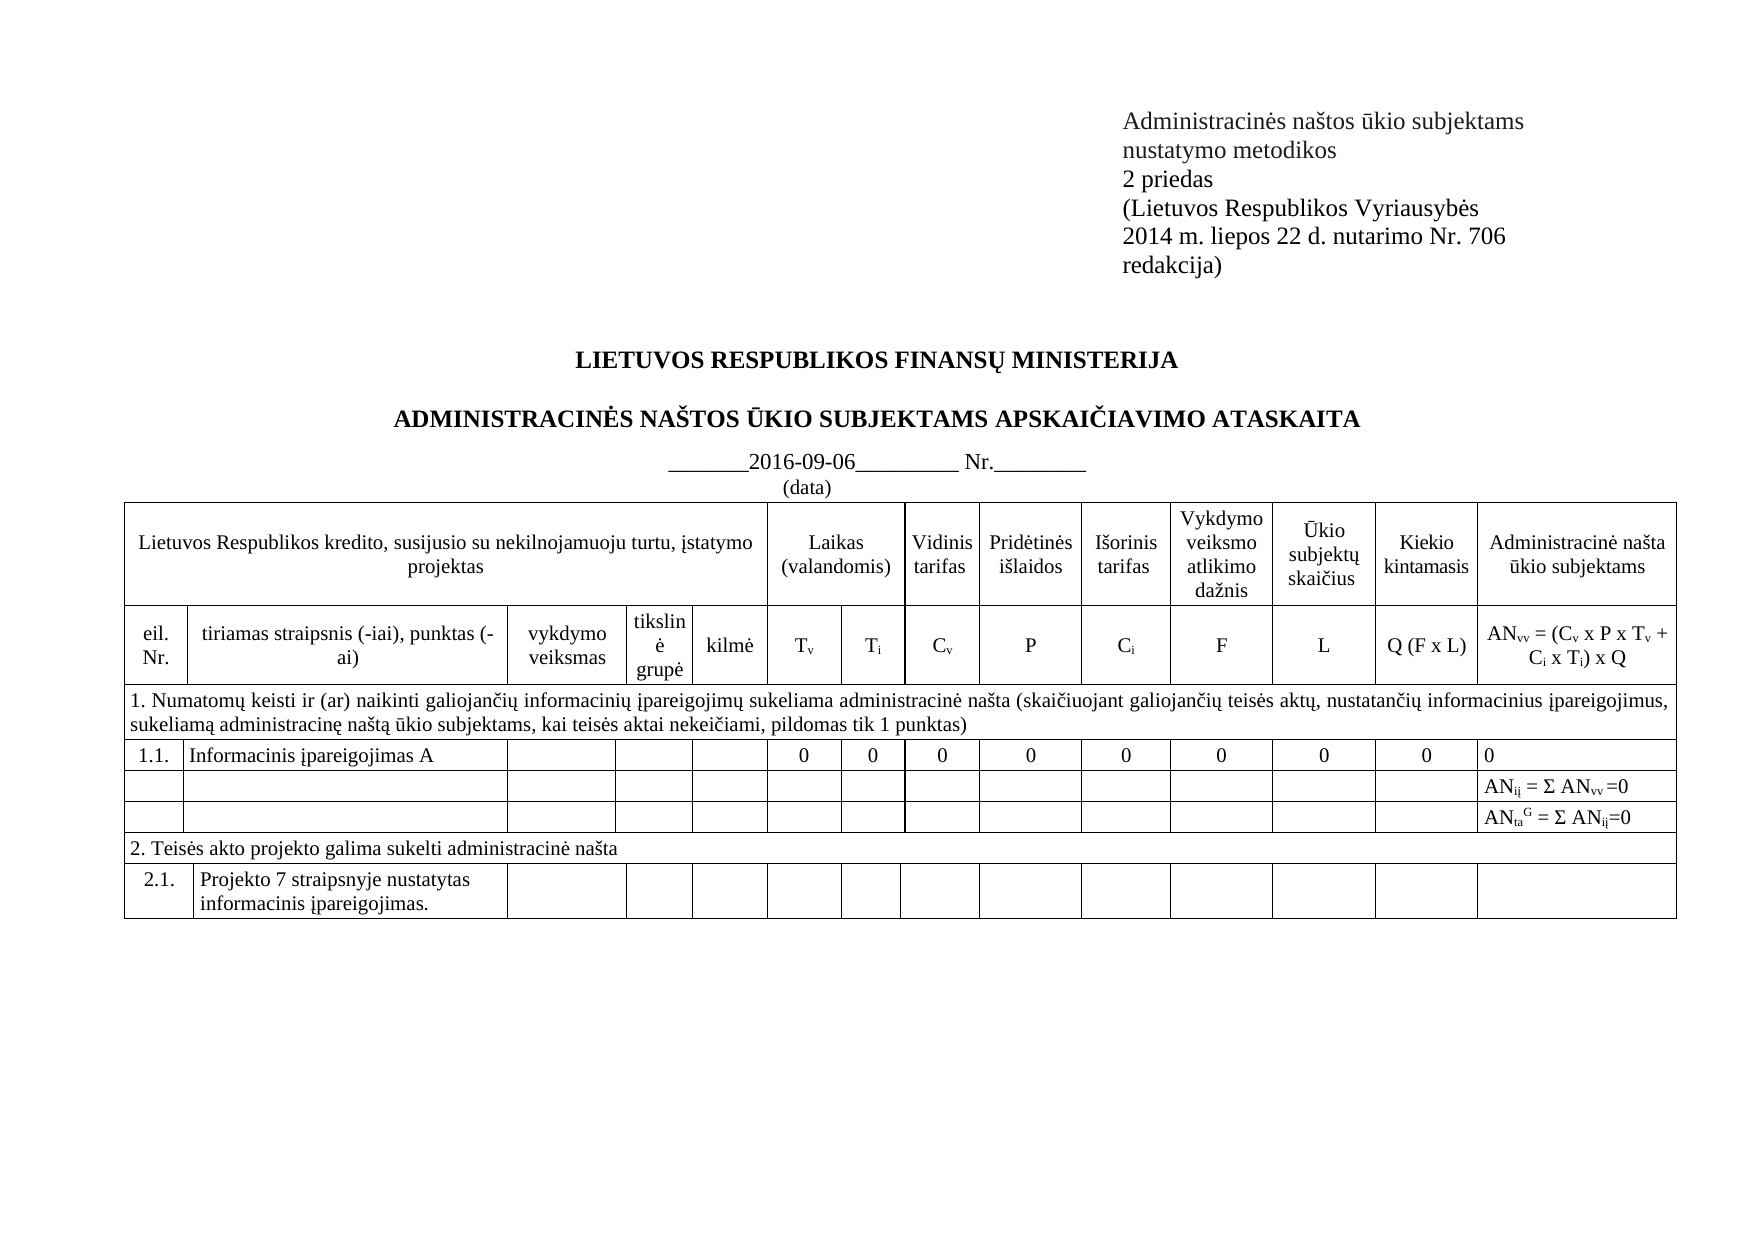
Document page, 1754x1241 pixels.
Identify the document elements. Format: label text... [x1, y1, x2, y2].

table_cell P [980, 606, 1081, 684]
text ADMINISTRACINĖS NAŠTOS ŪKIO SUBJEKTAMS APSKAIČIAVIMO ATASKAITA [118, 404, 1636, 433]
table_cell [125, 802, 183, 832]
table_header Ūkio subjektų skaičius [1273, 503, 1375, 605]
table_cell [616, 802, 692, 832]
table_cell 0 [980, 740, 1081, 770]
table_cell [627, 864, 692, 918]
table_cell [508, 740, 615, 770]
table_cell [980, 802, 1081, 832]
text _______2016-09-06_________ Nr.________ [118, 437, 1636, 474]
table_cell [842, 802, 904, 832]
table_cell kilmė [693, 606, 767, 684]
table_cell [1082, 771, 1170, 801]
table_cell [842, 864, 900, 918]
table_cell 0 [1478, 740, 1676, 770]
table_cell [1171, 864, 1272, 918]
table_cell [768, 771, 841, 801]
table_cell [508, 771, 615, 801]
table_cell [1376, 864, 1477, 918]
table_cell 2. Teisės akto projekto galima sukelti administracinė našta [125, 833, 1676, 863]
table_cell eil. Nr. [125, 606, 187, 684]
table_cell [1082, 802, 1170, 832]
table_header Išorinis tarifas [1082, 503, 1170, 605]
table_cell [842, 771, 904, 801]
table_cell [184, 771, 507, 801]
text LIETUVOS RESPUBLIKOS FINANSŲ MINISTERIJA [118, 336, 1636, 374]
table_cell [1478, 864, 1676, 918]
table_cell 0 [768, 740, 841, 770]
table_cell 0 [906, 740, 979, 770]
table_cell Tv [768, 606, 841, 684]
table_cell [1273, 802, 1375, 832]
table_cell L [1273, 606, 1375, 684]
table_header Laikas (valandomis) [768, 503, 904, 605]
table_cell Cv [906, 606, 979, 684]
table_cell [1273, 771, 1375, 801]
table_cell [1171, 771, 1272, 801]
table_cell [1376, 802, 1477, 832]
table_cell [693, 740, 767, 770]
table_cell [768, 802, 841, 832]
table_header Lietuvos Respublikos kredito, susijusio su nekilnojamuoju turtu, įstatymo projektas [125, 503, 767, 605]
table_cell Projekto 7 straipsnyje nustatytas informacinis įpareigojimas. [194, 864, 507, 918]
table_cell ANiį = Σ ANvv =0 [1478, 771, 1676, 801]
table_header Pridėtinės išlaidos [980, 503, 1081, 605]
table_cell vykdymo veiksmas [508, 606, 626, 684]
table_cell Ti [842, 606, 904, 684]
table_cell [693, 771, 767, 801]
text nustatymo metodikos [1122, 135, 1636, 164]
table_header Kiekio kintamasis [1376, 503, 1477, 605]
table_header Vidinis tarifas [906, 503, 979, 605]
table_cell [1171, 802, 1272, 832]
table_cell 0 [1273, 740, 1375, 770]
table_cell [980, 864, 1081, 918]
table_cell [184, 802, 507, 832]
table_cell Informacinis įpareigojimas A [184, 740, 507, 770]
text Administracinės naštos ūkio subjektams [1122, 106, 1636, 135]
table_cell [906, 771, 979, 801]
table_cell 1. Numatomų keisti ir (ar) naikinti galiojančių informacinių įpareigojimų sukeliama administracinė našta (skaičiuojant galiojančių teisės aktų, nustatančių informacinius įpareigojimus, sukeliamą administracinę naštą ūkio subjektams, kai teisės aktai nekeičiami, pildomas tik 1 punktas) [125, 685, 1676, 739]
table_cell [901, 864, 979, 918]
table_cell [768, 864, 841, 918]
table_cell [693, 802, 767, 832]
table_cell [1273, 864, 1375, 918]
table_cell 0 [842, 740, 904, 770]
table_cell [693, 864, 767, 918]
table_cell tikslinė grupė [627, 606, 692, 684]
text (data) [729, 474, 1636, 499]
table_cell 2.1. [125, 864, 193, 918]
table_cell ANvv = (Cv x P x Tv + Ci x Ti) x Q [1478, 606, 1676, 684]
table_cell [616, 740, 692, 770]
table_cell Q (F x L) [1376, 606, 1477, 684]
table_cell F [1171, 606, 1272, 684]
table_cell [508, 802, 615, 832]
table_cell [616, 771, 692, 801]
text 2 priedas (Lietuvos Respublikos Vyriausybės 2014 m. liepos 22 d. nutarimo Nr. 706 redakcija) [1122, 164, 1636, 279]
table_header Administracinė našta ūkio subjektams [1478, 503, 1676, 605]
table_cell 1.1. [125, 740, 183, 770]
table_cell [980, 771, 1081, 801]
table_cell Ci [1082, 606, 1170, 684]
table_cell 0 [1171, 740, 1272, 770]
table_cell [1082, 864, 1170, 918]
table_cell [906, 802, 979, 832]
table_cell [125, 771, 183, 801]
table_cell tiriamas straipsnis (-iai), punktas (-ai) [188, 606, 507, 684]
table_cell [508, 864, 626, 918]
table_cell [1376, 771, 1477, 801]
table_cell 0 [1376, 740, 1477, 770]
table_cell 0 [1082, 740, 1170, 770]
table_cell ANtaG = Σ ANiį=0 [1478, 802, 1676, 832]
table_header Vykdymo veiksmo atlikimo dažnis [1171, 503, 1272, 605]
